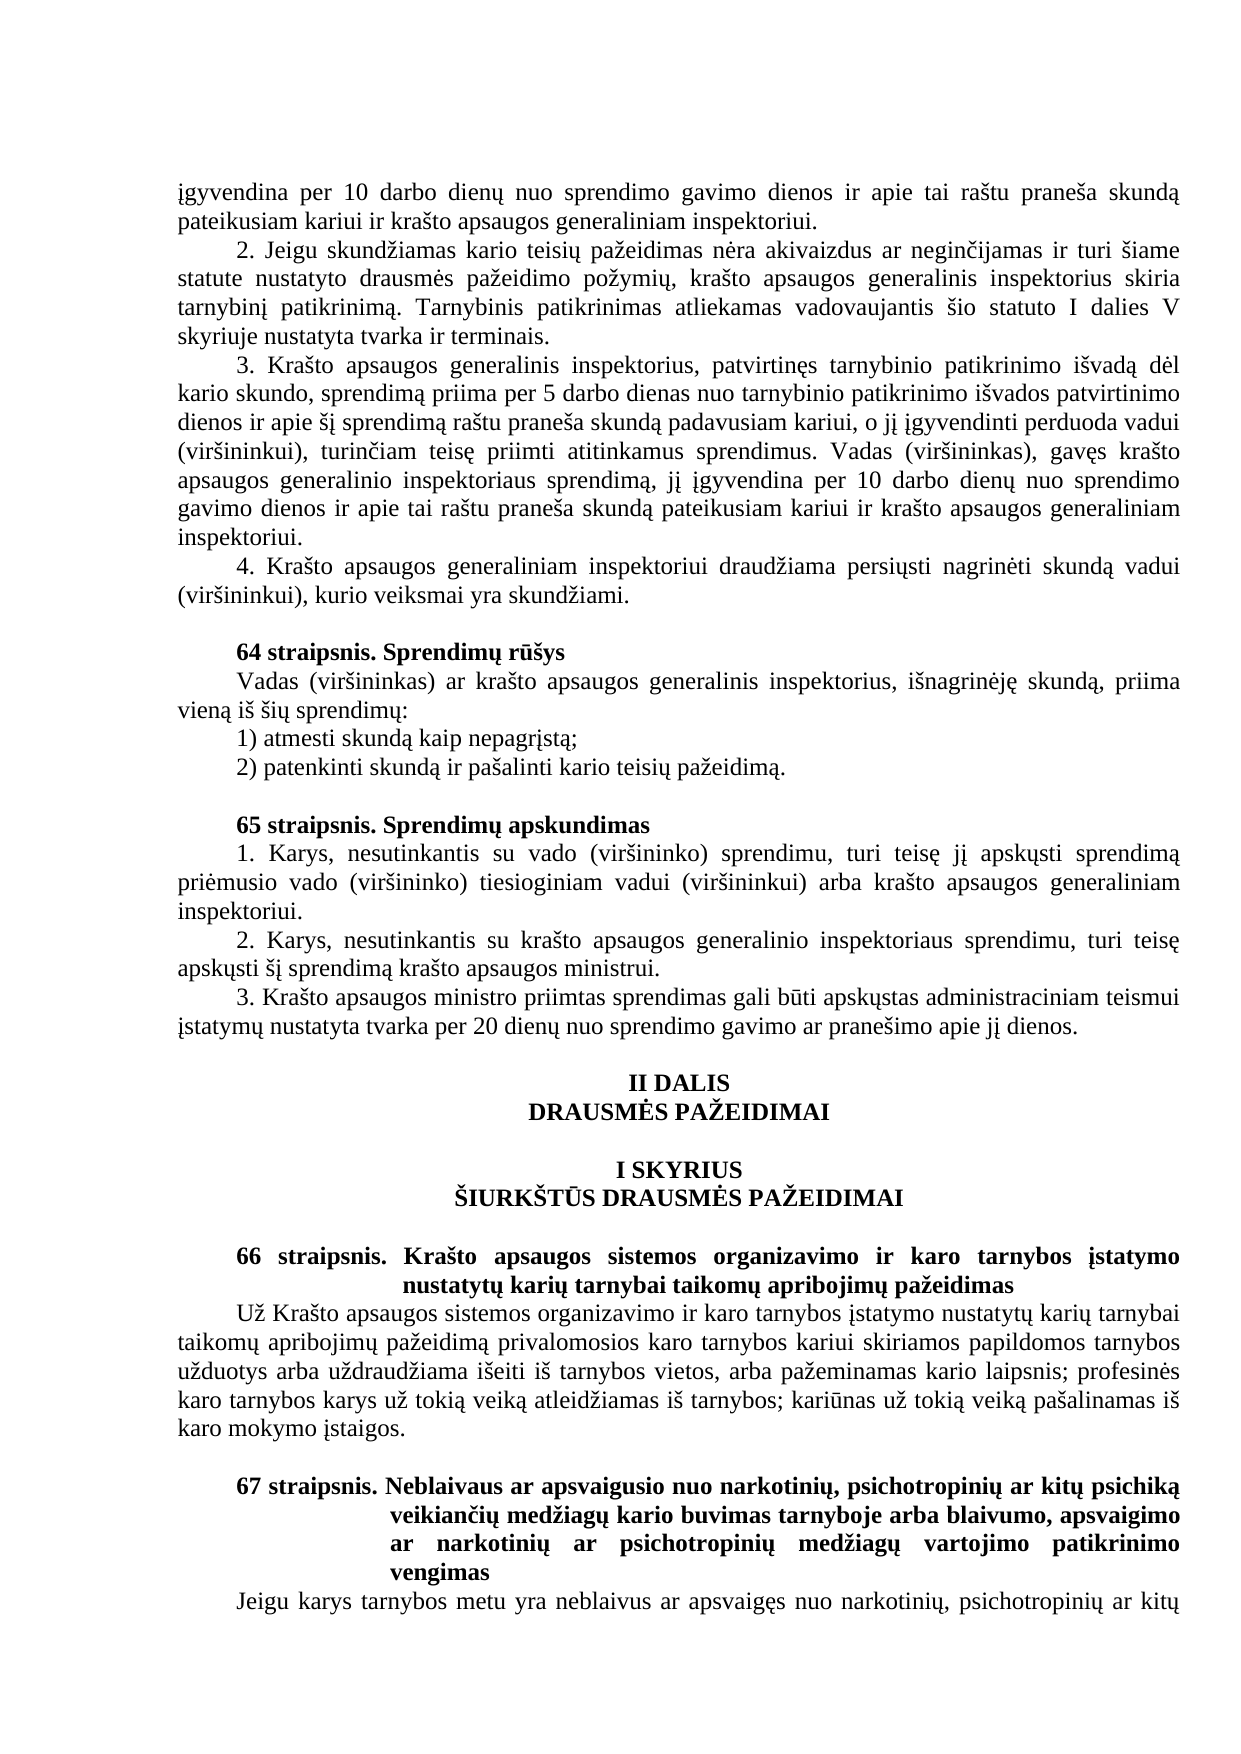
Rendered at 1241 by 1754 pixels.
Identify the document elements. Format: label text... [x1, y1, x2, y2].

text ŠIURKŠTŪS DRAUSMĖS PAŽEIDIMAI [177, 1183, 1181, 1212]
text Jeigu karys tarnybos metu yra neblaivus ar apsvaigęs nuo narkotinių, psichotropinių ar kitų [177, 1586, 1181, 1615]
text 4. Krašto apsaugos generaliniam inspektoriui draudžiama persiųsti nagrinėti skundą vadui (viršininkui), kurio veiksmai yra skundžiami. [177, 551, 1181, 608]
text 65 straipsnis. Sprendimų apskundimas [177, 810, 1181, 838]
text DRAUSMĖS PAŽEIDIMAI [177, 1097, 1181, 1126]
text 3. Krašto apsaugos ministro priimtas sprendimas gali būti apskųstas administraciniam teismui įstatymų nustatyta tvarka per 20 dienų nuo sprendimo gavimo ar pranešimo apie jį dienos. [177, 982, 1181, 1040]
text 64 straipsnis. Sprendimų rūšys [177, 637, 1181, 666]
text 2) patenkinti skundą ir pašalinti kario teisių pažeidimą. [177, 752, 1181, 781]
text įgyvendina per 10 darbo dienų nuo sprendimo gavimo dienos ir apie tai raštu praneša skundą pateikusiam kariui ir krašto apsaugos generaliniam inspektoriui. [177, 177, 1181, 235]
text II DALIS [177, 1068, 1181, 1097]
text Už Krašto apsaugos sistemos organizavimo ir karo tarnybos įstatymo nustatytų karių tarnybai taikomų apribojimų pažeidimą privalomosios karo tarnybos kariui skiriamos papildomos tarnybos užduotys arba uždraudžiama išeiti iš tarnybos vietos, arba pažeminamas kario laipsnis; profesinės karo tarnybos karys už tokią veiką atleidžiamas iš tarnybos; kariūnas už tokią veiką pašalinamas iš karo mokymo įstaigos. [177, 1298, 1181, 1442]
text 3. Krašto apsaugos generalinis inspektorius, patvirtinęs tarnybinio patikrinimo išvadą dėl kario skundo, sprendimą priima per 5 darbo dienas nuo tarnybinio patikrinimo išvados patvirtinimo dienos ir apie šį sprendimą raštu praneša skundą padavusiam kariui, o jį įgyvendinti perduoda vadui (viršininkui), turinčiam teisę priimti atitinkamus sprendimus. Vadas (viršininkas), gavęs krašto apsaugos generalinio inspektoriaus sprendimą, jį įgyvendina per 10 darbo dienų nuo sprendimo gavimo dienos ir apie tai raštu praneša skundą pateikusiam kariui ir krašto apsaugos generaliniam inspektoriui. [177, 350, 1181, 551]
text 66 straipsnis. Krašto apsaugos sistemos organizavimo ir karo tarnybos įstatymo nustatytų karių tarnybai taikomų apribojimų pažeidimas [236, 1241, 1181, 1298]
text 1. Karys, nesutinkantis su vado (viršininko) sprendimu, turi teisę jį apskųsti sprendimą priėmusio vado (viršininko) tiesioginiam vadui (viršininkui) arba krašto apsaugos generaliniam inspektoriui. [177, 838, 1181, 925]
text 2. Jeigu skundžiamas kario teisių pažeidimas nėra akivaizdus ar neginčijamas ir turi šiame statute nustatyto drausmės pažeidimo požymių, krašto apsaugos generalinis inspektorius skiria tarnybinį patikrinimą. Tarnybinis patikrinimas atliekamas vadovaujantis šio statuto I dalies V skyriuje nustatyta tvarka ir terminais. [177, 235, 1181, 350]
text 1) atmesti skundą kaip nepagrįstą; [177, 723, 1181, 752]
text I SKYRIUS [177, 1155, 1181, 1183]
text 67 straipsnis. Neblaivaus ar apsvaigusio nuo narkotinių, psichotropinių ar kitų psichiką veikiančių medžiagų kario buvimas tarnyboje arba blaivumo, apsvaigimo ar narkotinių ar psichotropinių medžiagų vartojimo patikrinimo vengimas [236, 1471, 1181, 1586]
text 2. Karys, nesutinkantis su krašto apsaugos generalinio inspektoriaus sprendimu, turi teisę apskųsti šį sprendimą krašto apsaugos ministrui. [177, 925, 1181, 982]
text Vadas (viršininkas) ar krašto apsaugos generalinis inspektorius, išnagrinėję skundą, priima vieną iš šių sprendimų: [177, 666, 1181, 723]
